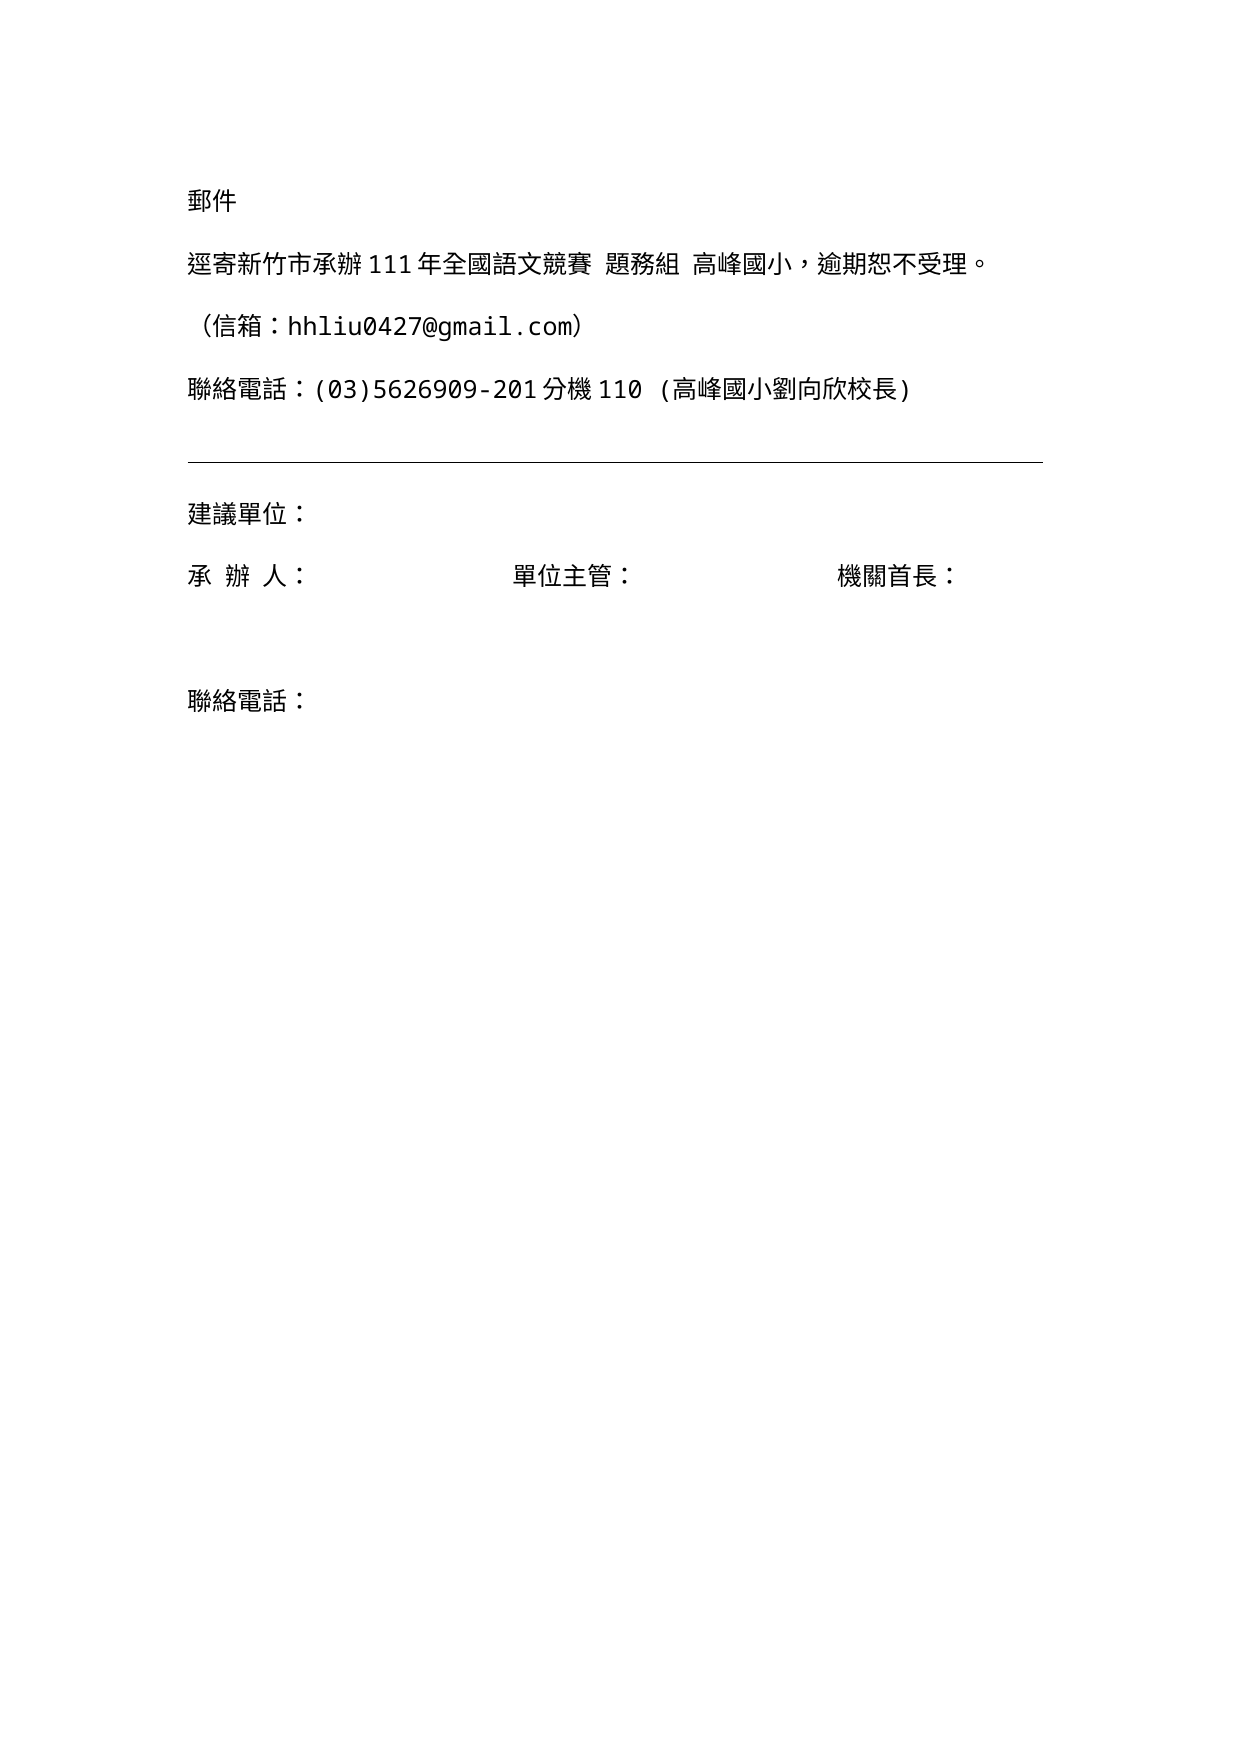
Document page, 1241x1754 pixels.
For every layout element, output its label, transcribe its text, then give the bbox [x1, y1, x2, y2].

text 郵件 逕寄新竹市承辦111年全國語文競賽 題務組 高峰國小，逾期恕不受理。 [187, 158, 1053, 283]
text 建議單位： [187, 471, 1053, 533]
text 承 辦 人： 單位主管： 機關首長： [187, 533, 1053, 596]
text （信箱：hhliu0427@gmail.com） [187, 283, 1053, 346]
text 聯絡電話：(03)5626909-201分機110 (高峰國小劉向欣校長) [187, 346, 1053, 408]
text 聯絡電話： [187, 658, 1053, 721]
